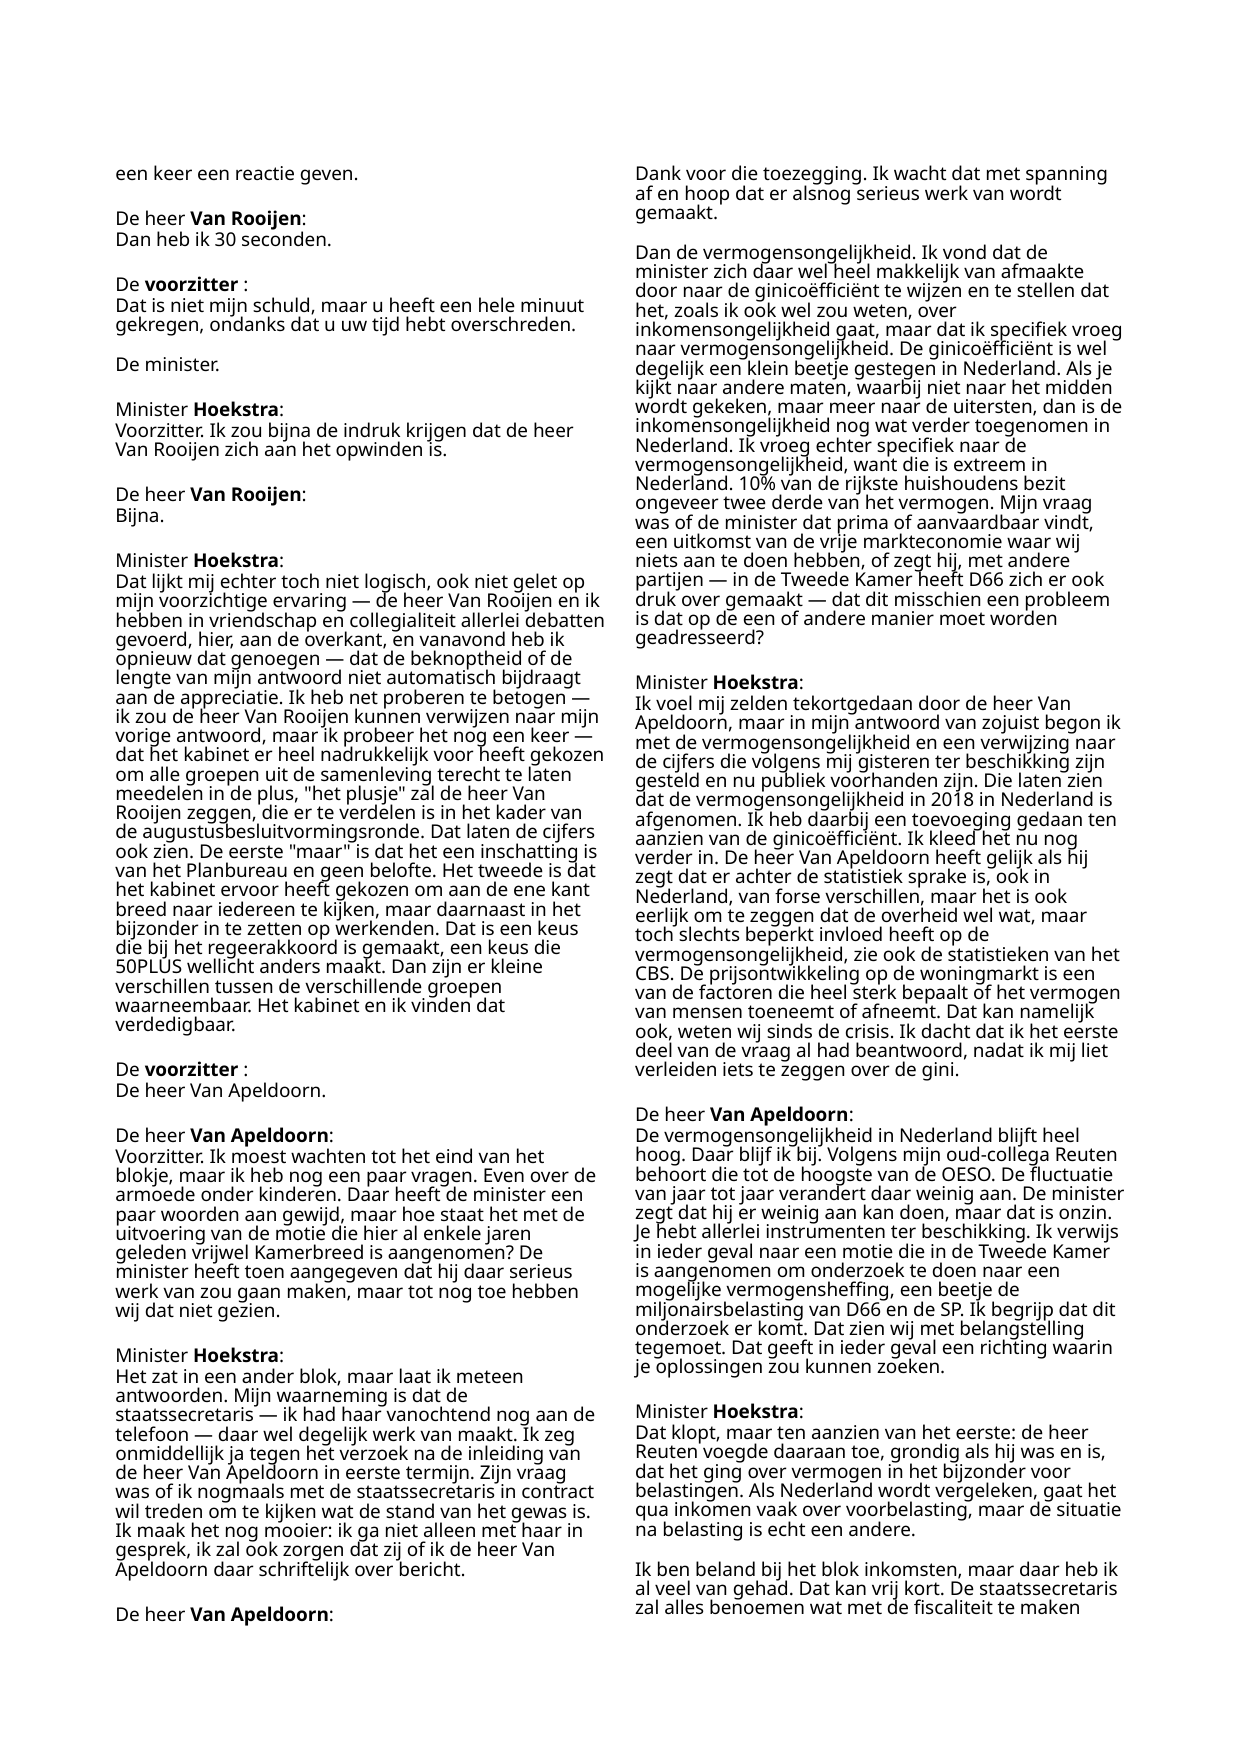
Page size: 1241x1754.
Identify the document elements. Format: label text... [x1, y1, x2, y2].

text Dat lijkt mij echter toch niet logisch, ook niet gelet op mijn voorzichtige ervaring — de heer Van Rooijen en ik hebben in vriendschap en collegialiteit allerlei debatten gevoerd, hier, aan de overkant, en vanavond heb ik opnieuw dat genoegen — dat de beknoptheid of de lengte van mijn antwoord niet automatisch bijdraagt aan de appreciatie. Ik heb net proberen te betogen — ik zou de heer Van Rooijen kunnen verwijzen naar mijn vorige antwoord, maar ik probeer het nog een keer — dat het kabinet er heel nadrukkelijk voor heeft gekozen om alle groepen uit de samenleving terecht te laten meedelen in de plus, "het plusje" zal de heer Van Rooijen zeggen, die er te verdelen is in het kader van de augustusbesluitvormingsronde. Dat laten de cijfers ook zien. De eerste "maar" is dat het een inschatting is van het Planbureau en geen belofte. Het tweede is dat het kabinet ervoor heeft gekozen om aan de ene kant breed naar iedereen te kijken, maar daarnaast in het bijzonder in te zetten op werkenden. Dat is een keus die bij het regeerakkoord is gemaakt, een keus die 50PLUS wellicht anders maakt. Dan zijn er kleine verschillen tussen de verschillende groepen waarneembaar. Het kabinet en ik vinden dat verdedigbaar. [115, 573, 605, 1036]
text De minister. [115, 356, 605, 376]
text Voorzitter. Ik moest wachten tot het eind van het blokje, maar ik heb nog een paar vragen. Even over de armoede onder kinderen. Daar heeft de minister een paar woorden aan gewijd, maar hoe staat het met de uitvoering van de motie die hier al enkele jaren geleden vrijwel Kamerbreed is aangenomen? De minister heeft toen aangegeven dat hij daar serieus werk van zou gaan maken, maar tot nog toe hebben wij dat niet gezien. [115, 1148, 605, 1321]
text Minister Hoekstra: [115, 1342, 605, 1368]
text De vermogensongelijkheid in Nederland blijft heel hoog. Daar blijf ik bij. Volgens mijn oud-collega Reuten behoort die tot de hoogste van de OESO. De fluctuatie van jaar tot jaar verandert daar weinig aan. De minister zegt dat hij er weinig aan kan doen, maar dat is onzin. Je hebt allerlei instrumenten ter beschikking. Ik verwijs in ieder geval naar een motie die in de Tweede Kamer is aangenomen om onderzoek te doen naar een mogelijke vermogensheffing, een beetje de miljonairsbelasting van D66 en de SP. Ik begrijp dat dit onderzoek er komt. Dat zien wij met belangstelling tegemoet. Dat geeft in ieder geval een richting waarin je oplossingen zou kunnen zoeken. [635, 1127, 1125, 1378]
text De heer Van Apeldoorn: [115, 1601, 605, 1626]
text Voorzitter. Ik zou bijna de indruk krijgen dat de heer Van Rooijen zich aan het opwinden is. [115, 422, 605, 461]
text Ik ben beland bij het blok inkomsten, maar daar heb ik al veel van gehad. Dat kan vrij kort. De staatssecretaris zal alles benoemen wat met de fiscaliteit te maken [635, 1561, 1125, 1618]
text Minister Hoekstra: [115, 547, 605, 573]
text Het zat in een ander blok, maar laat ik meteen antwoorden. Mijn waarneming is dat de staatssecretaris — ik had haar vanochtend nog aan de telefoon — daar wel degelijk werk van maakt. Ik zeg onmiddellijk ja tegen het verzoek na de inleiding van de heer Van Apeldoorn in eerste termijn. Zijn vraag was of ik nogmaals met de staatssecretaris in contract wil treden om te kijken wat de stand van het gewas is. Ik maak het nog mooier: ik ga niet alleen met haar in gesprek, ik zal ook zorgen dat zij of ik de heer Van Apeldoorn daar schriftelijk over bericht. [115, 1368, 605, 1580]
text Dat klopt, maar ten aanzien van het eerste: de heer Reuten voegde daaraan toe, grondig als hij was en is, dat het ging over vermogen in het bijzonder voor belastingen. Als Nederland wordt vergeleken, gaat het qua inkomen vaak over voorbelasting, maar de situatie na belasting is echt een andere. [635, 1424, 1125, 1540]
text Minister Hoekstra: [635, 1398, 1125, 1424]
text Bijna. [115, 507, 605, 526]
text Dan heb ik 30 seconden. [115, 231, 605, 250]
text De voorzitter : [115, 271, 605, 297]
text Dat is niet mijn schuld, maar u heeft een hele minuut gekregen, ondanks dat u uw tijd hebt overschreden. [115, 297, 605, 336]
text een keer een reactie geven. [115, 165, 605, 184]
text Minister Hoekstra: [115, 396, 605, 422]
text De voorzitter : [115, 1056, 605, 1082]
text De heer Van Rooijen: [115, 205, 605, 231]
text De heer Van Rooijen: [115, 481, 605, 507]
text De heer Van Apeldoorn. [115, 1082, 605, 1101]
text Minister Hoekstra: [635, 669, 1125, 695]
text De heer Van Apeldoorn: [115, 1122, 605, 1148]
text De heer Van Apeldoorn: [635, 1101, 1125, 1127]
text Ik voel mij zelden tekortgedaan door de heer Van Apeldoorn, maar in mijn antwoord van zojuist begon ik met de vermogensongelijkheid en een verwijzing naar de cijfers die volgens mij gisteren ter beschikking zijn gesteld en nu publiek voorhanden zijn. Die laten zien dat de vermogensongelijkheid in 2018 in Nederland is afgenomen. Ik heb daarbij een toevoeging gedaan ten aanzien van de ginicoëfficiënt. Ik kleed het nu nog verder in. De heer Van Apeldoorn heeft gelijk als hij zegt dat er achter de statistiek sprake is, ook in Nederland, van forse verschillen, maar het is ook eerlijk om te zeggen dat de overheid wel wat, maar toch slechts beperkt invloed heeft op de vermogensongelijkheid, zie ook de statistieken van het CBS. De prijsontwikkeling op de woningmarkt is een van de factoren die heel sterk bepaalt of het vermogen van mensen toeneemt of afneemt. Dat kan namelijk ook, weten wij sinds de crisis. Ik dacht dat ik het eerste deel van de vraag al had beantwoord, nadat ik mij liet verleiden iets te zeggen over de gini. [635, 695, 1125, 1081]
text Dan de vermogensongelijkheid. Ik vond dat de minister zich daar wel heel makkelijk van afmaakte door naar de ginicoëfficiënt te wijzen en te stellen dat het, zoals ik ook wel zou weten, over inkomensongelijkheid gaat, maar dat ik specifiek vroeg naar vermogensongelijkheid. De ginicoëfficiënt is wel degelijk een klein beetje gestegen in Nederland. Als je kijkt naar andere maten, waarbij niet naar het midden wordt gekeken, maar meer naar de uitersten, dan is de inkomensongelijkheid nog wat verder toegenomen in Nederland. Ik vroeg echter specifiek naar de vermogensongelijkheid, want die is extreem in Nederland. 10% van de rijkste huishoudens bezit ongeveer twee derde van het vermogen. Mijn vraag was of de minister dat prima of aanvaardbaar vindt, een uitkomst van de vrije markteconomie waar wij niets aan te doen hebben, of zegt hij, met andere partijen — in de Tweede Kamer heeft D66 zich er ook druk over gemaakt — dat dit misschien een probleem is dat op de een of andere manier moet worden geadresseerd? [635, 244, 1125, 648]
text Dank voor die toezegging. Ik wacht dat met spanning af en hoop dat er alsnog serieus werk van wordt gemaakt. [635, 165, 1125, 223]
